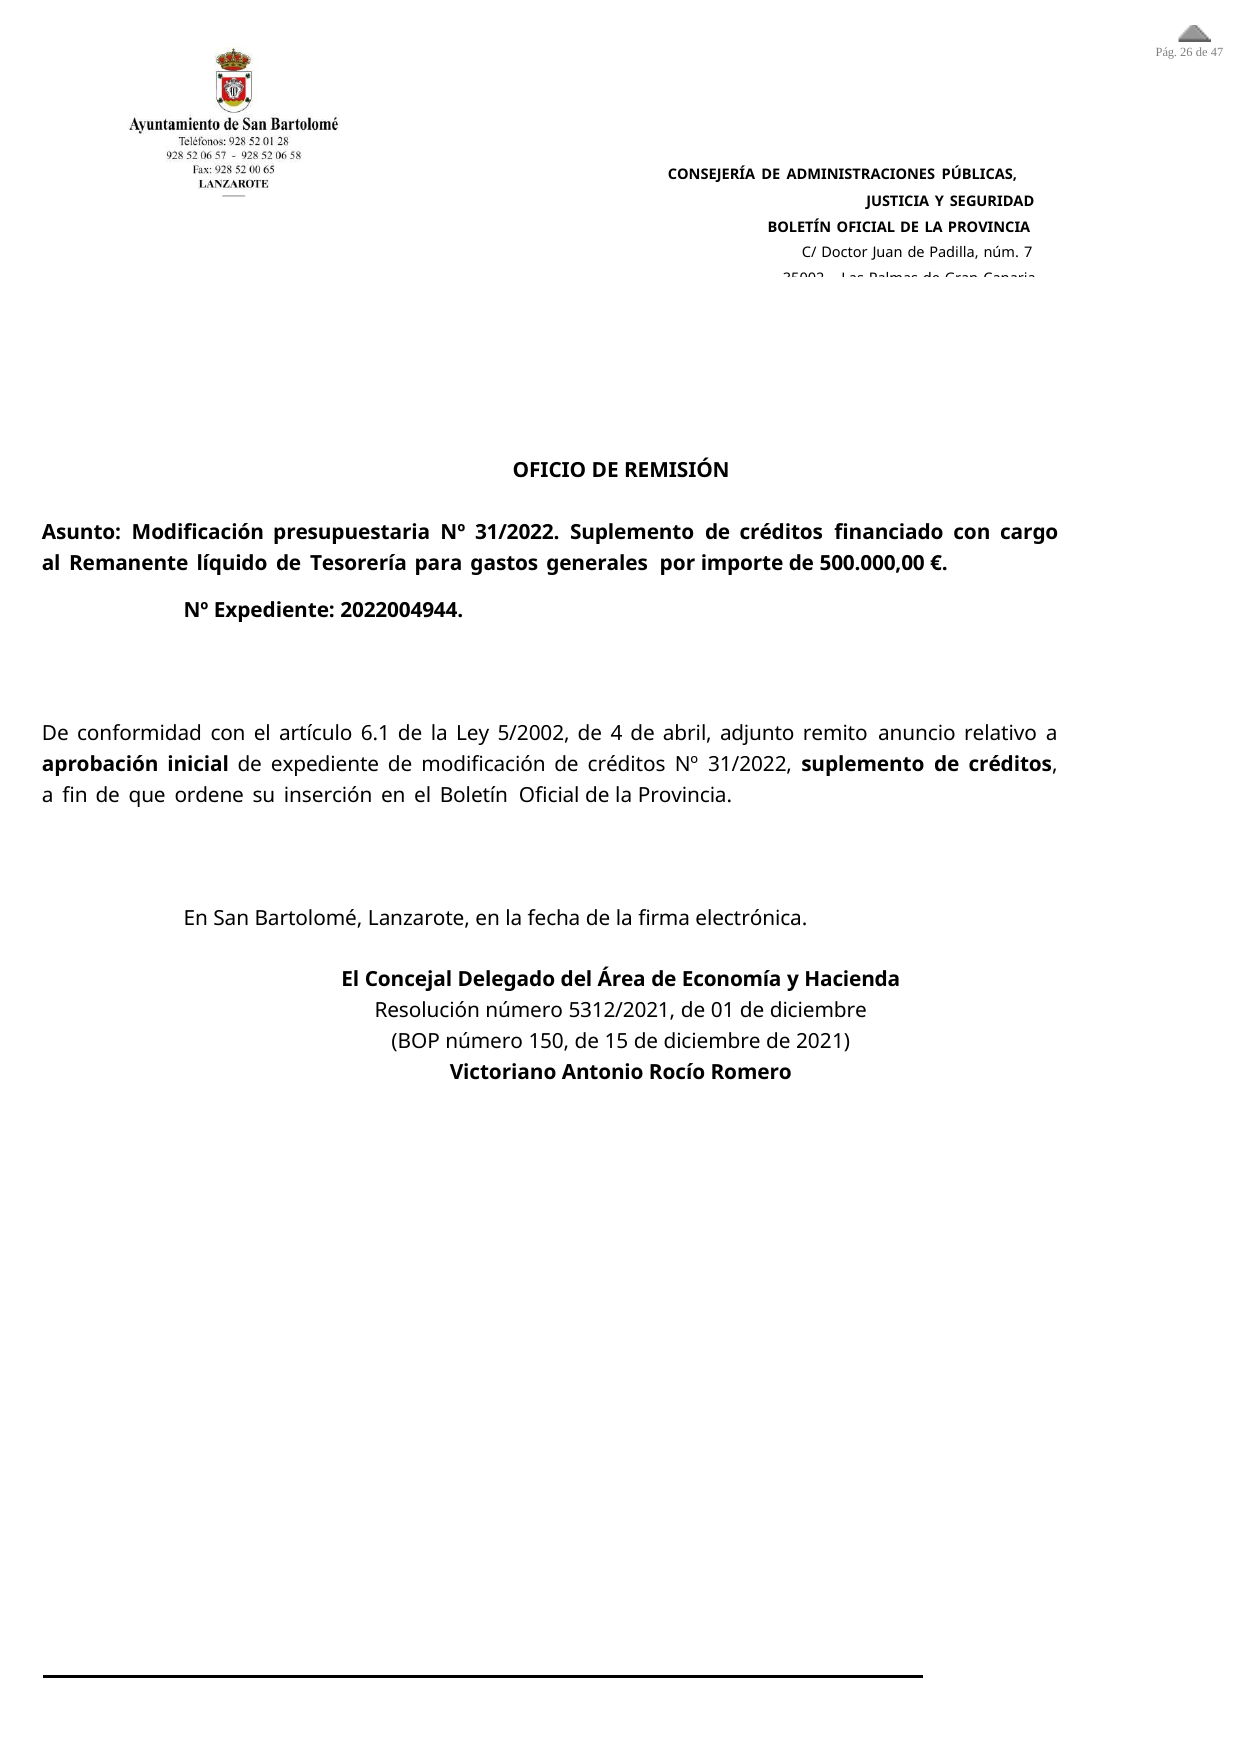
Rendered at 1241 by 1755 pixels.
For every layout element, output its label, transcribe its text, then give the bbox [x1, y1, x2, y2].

picture [127, 47, 341, 198]
picture [1177, 25, 1211, 42]
text OFICIO DE REMISIÓN [42, 455, 1200, 484]
text En San Bartolomé, Lanzarote, en la fecha de la firma electrónica. [183, 903, 1236, 932]
text El Concejal Delegado del Área de Economía y Hacienda [42, 964, 1200, 993]
text De conformidad con el artículo 6.1 de la Ley 5/2002, de 4 de abril, adjunto remito anuncio relativo a aprobación inicial de expediente de modificación de créditos Nº 31/2022, suplemento de créditos, a fin de que ordene su inserción en el Boletín Oficial de la Provincia. [42, 718, 1058, 809]
text Nº Expediente: 2022004944. [183, 595, 1236, 624]
text Resolución número 5312/2021, de 01 de diciembre (BOP número 150, de 15 de diciembre de 2021) Victoriano Antonio Rocío Romero [358, 995, 883, 1085]
text Asunto: Modificación presupuestaria Nº 31/2022. Suplemento de créditos financiado con cargo al Remanente líquido de Tesorería para gastos generales por importe de 500.000,00 €. [42, 517, 1058, 576]
